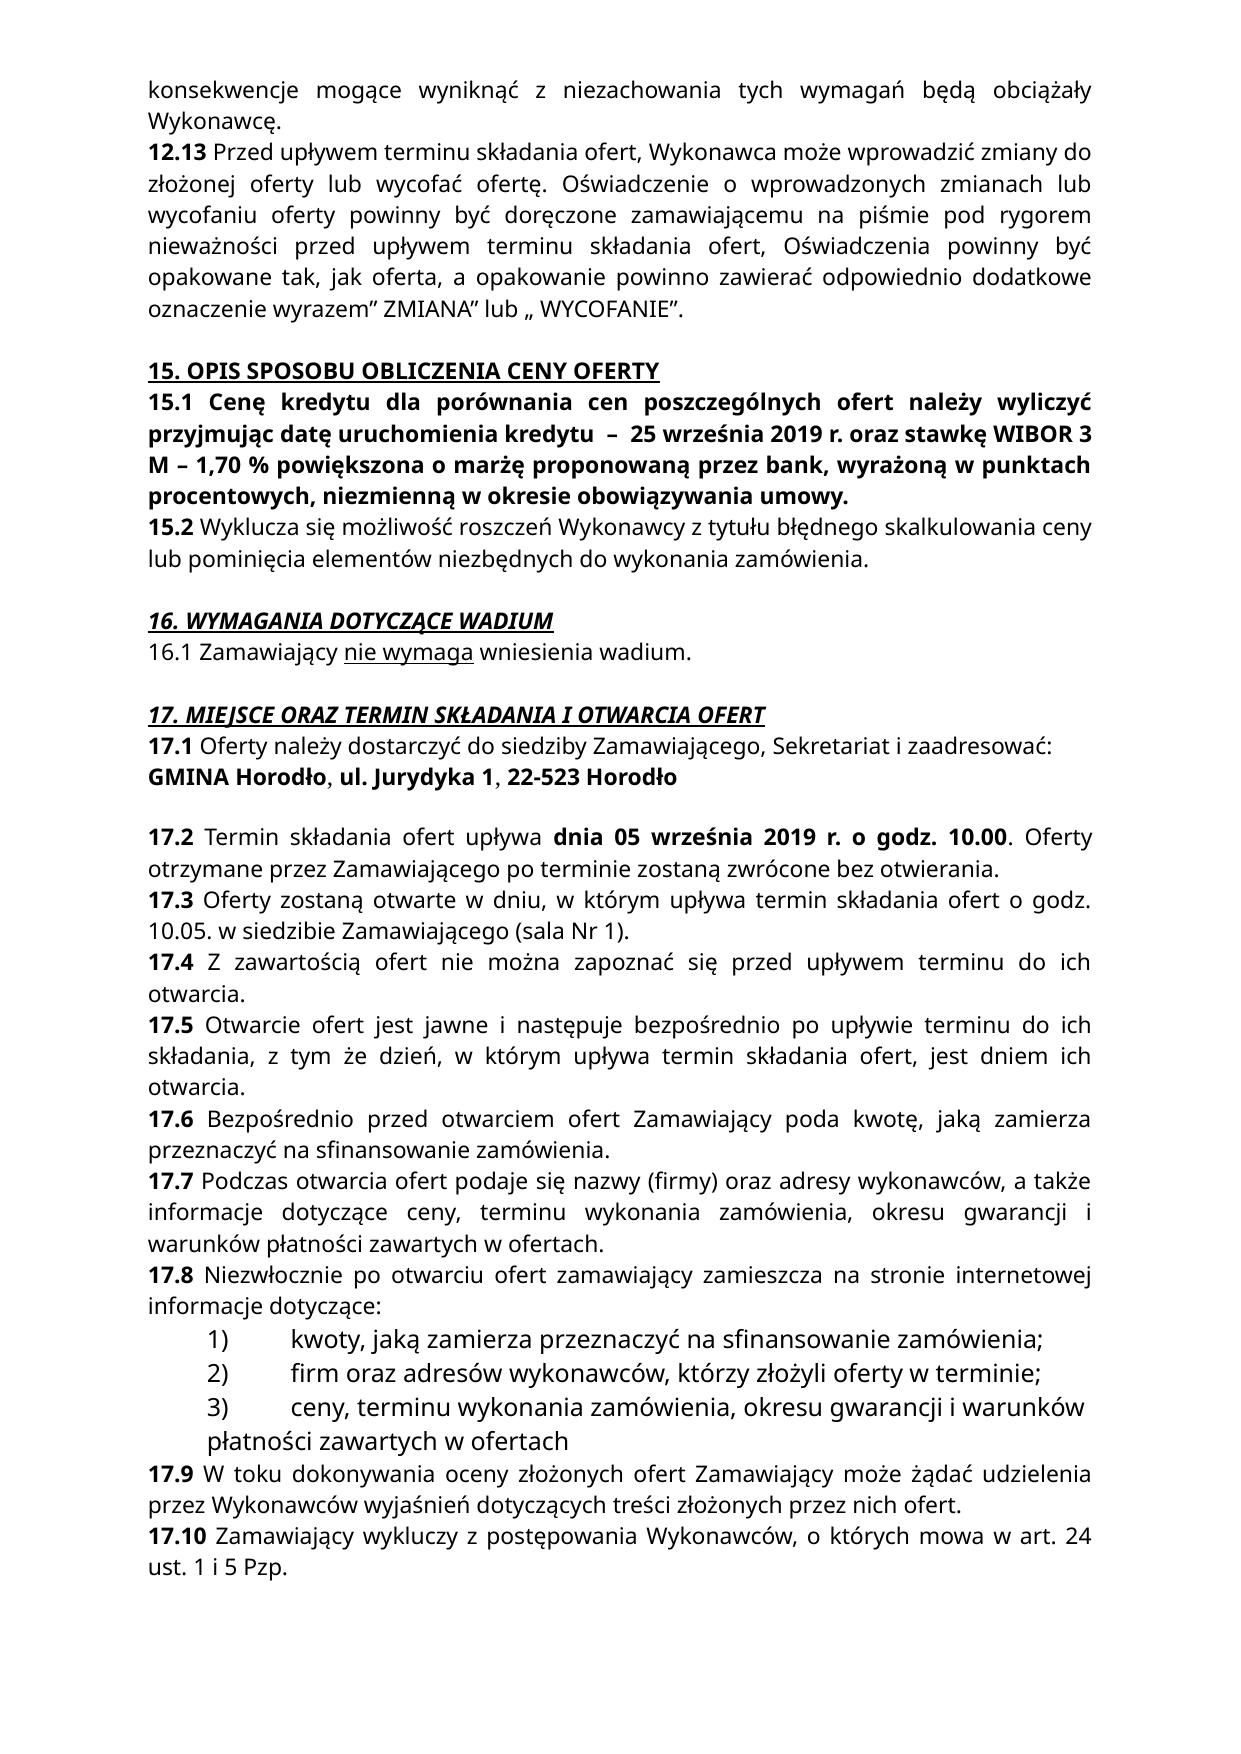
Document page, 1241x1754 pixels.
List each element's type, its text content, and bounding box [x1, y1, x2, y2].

list 15.1 Cenę kredytu dla porównania cen poszczególnych ofert należy wyliczyć przyjmując datę uruchomienia kredytu – 25 września 2019 r. oraz stawkę WIBOR 3 M – 1,70 % powiększona o marżę proponowaną przez bank, wyrażoną w punktach procentowych, niezmienną w okresie obowiązywania umowy. [148, 386, 1093, 511]
text 17. MIEJSCE ORAZ TERMIN SKŁADANIA I OTWARCIA OFERT [148, 699, 1093, 730]
text 15.2 Wyklucza się możliwość roszczeń Wykonawcy z tytułu błędnego skalkulowania ceny lub pominięcia elementów niezbędnych do wykonania zamówienia. [148, 511, 1093, 574]
list konsekwencje mogące wyniknąć z niezachowania tych wymagań będą obciążały Wykonawcę. [148, 74, 1093, 136]
list 17.6 Bezpośrednio przed otwarciem ofert Zamawiający poda kwotę, jaką zamierza przeznaczyć na sfinansowanie zamówienia. [148, 1102, 1093, 1165]
list 12.13 Przed upływem terminu składania ofert, Wykonawca może wprowadzić zmiany do złożonej oferty lub wycofać ofertę. Oświadczenie o wprowadzonych zmianach lub wycofaniu oferty powinny być doręczone zamawiającemu na piśmie pod rygorem nieważności przed upływem terminu składania ofert, Oświadczenia powinny być opakowane tak, jak oferta, a opakowanie powinno zawierać odpowiednio dodatkowe oznaczenie wyrazem” ZMIANA” lub „ WYCOFANIE”. [148, 136, 1093, 324]
list 17.5 Otwarcie ofert jest jawne i następuje bezpośrednio po upływie terminu do ich składania, z tym że dzień, w którym upływa termin składania ofert, jest dniem ich otwarcia. [148, 1009, 1093, 1102]
list GMINA Horodło, ul. Jurydyka 1, 22-523 Horodło [148, 761, 1093, 792]
list 1) kwoty, jaką zamierza przeznaczyć na sfinansowanie zamówienia; [207, 1321, 1093, 1355]
list 17.9 W toku dokonywania oceny złożonych ofert Zamawiający może żądać udzielenia przez Wykonawców wyjaśnień dotyczących treści złożonych przez nich ofert. [148, 1457, 1093, 1520]
list 17.4 Z zawartością ofert nie można zapoznać się przed upływem terminu do ich otwarcia. [148, 946, 1093, 1009]
list 17.3 Oferty zostaną otwarte w dniu, w którym upływa termin składania ofert o godz. 10.05. w siedzibie Zamawiającego (sala Nr 1). [148, 884, 1093, 946]
list 2) firm oraz adresów wykonawców, którzy złożyli oferty w terminie; [207, 1355, 1093, 1389]
list 17.10 Zamawiający wykluczy z postępowania Wykonawców, o których mowa w art. 24 ust. 1 i 5 Pzp. [148, 1520, 1093, 1582]
list 17.7 Podczas otwarcia ofert podaje się nazwy (firmy) oraz adresy wykonawców, a także informacje dotyczące ceny, terminu wykonania zamówienia, okresu gwarancji i warunków płatności zawartych w ofertach. [148, 1165, 1093, 1259]
list 17.8 Niezwłocznie po otwarciu ofert zamawiający zamieszcza na stronie internetowej informacje dotyczące: [148, 1259, 1093, 1321]
list 3) ceny, terminu wykonania zamówienia, okresu gwarancji i warunków płatności zawartych w ofertach [207, 1389, 1093, 1457]
list 16.1 Zamawiający nie wymaga wniesienia wadium. [148, 636, 1093, 667]
list 15. OPIS SPOSOBU OBLICZENIA CENY OFERTY [148, 355, 1093, 386]
text 16. WYMAGANIA DOTYCZĄCE WADIUM [148, 605, 1093, 636]
list 17.2 Termin składania ofert upływa dnia 05 września 2019 r. o godz. 10.00. Oferty otrzymane przez Zamawiającego po terminie zostaną zwrócone bez otwierania. [148, 821, 1093, 884]
list 17.1 Oferty należy dostarczyć do siedziby Zamawiającego, Sekretariat i zaadresować: [148, 730, 1093, 761]
